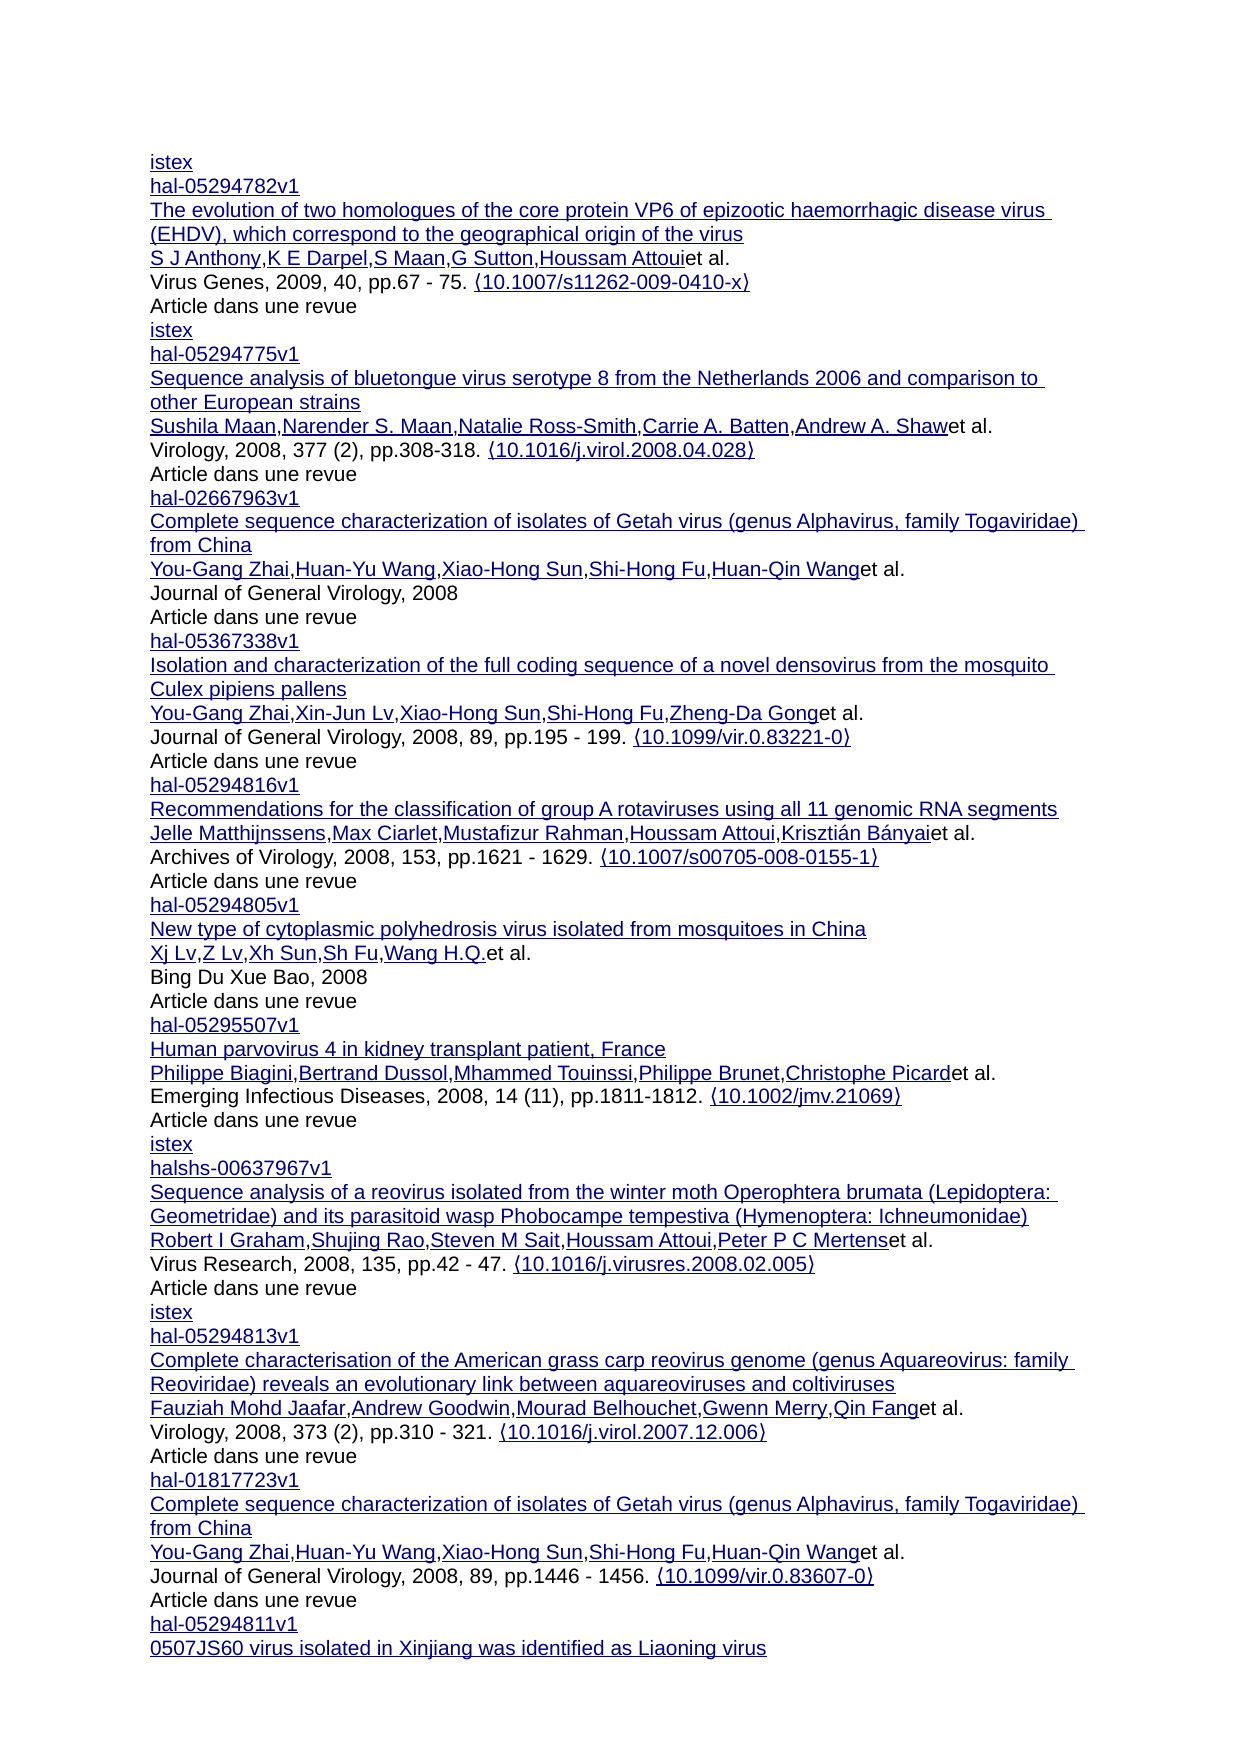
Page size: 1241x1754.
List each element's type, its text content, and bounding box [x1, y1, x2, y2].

table_cell Sequence analysis of bluetongue virus serotype 8 from the Netherlands 2006 and comparison to other European strains Sushila Maan,Narender S. Maan,Natalie Ross-Smith,Carrie A. Batten,Andrew A. Shawet al. Virology, 2008, 377 (2), pp.308-318. ⟨10.1016/j.virol.2008.04.028⟩ Article dans une revue hal-02667963v1 [150, 366, 1090, 509]
table_cell Complete sequence characterization of isolates of Getah virus (genus Alphavirus, family Togaviridae) from China You-Gang Zhai,Huan-Yu Wang,Xiao-Hong Sun,Shi-Hong Fu,Huan-Qin Wanget al. Journal of General Virology, 2008, 89, pp.1446 - 1456. ⟨10.1099/vir.0.83607-0⟩ Article dans une revue hal-05294811v1 [150, 1492, 1090, 1635]
table_cell Human parvovirus 4 in kidney transplant patient, France Philippe Biagini,Bertrand Dussol,Mhammed Touinssi,Philippe Brunet,Christophe Picardet al. Emerging Infectious Diseases, 2008, 14 (11), pp.1811-1812. ⟨10.1002/jmv.21069⟩ Article dans une revue istex halshs-00637967v1 [150, 1036, 1090, 1180]
table_cell Isolation and characterization of the full coding sequence of a novel densovirus from the mosquito Culex pipiens pallens You-Gang Zhai,Xin-Jun Lv,Xiao-Hong Sun,Shi-Hong Fu,Zheng-Da Gonget al. Journal of General Virology, 2008, 89, pp.195 - 199. ⟨10.1099/vir.0.83221-0⟩ Article dans une revue hal-05294816v1 [150, 653, 1090, 797]
table_cell Complete sequence characterization of isolates of Getah virus (genus Alphavirus, family Togaviridae) from China You-Gang Zhai,Huan-Yu Wang,Xiao-Hong Sun,Shi-Hong Fu,Huan-Qin Wanget al. Journal of General Virology, 2008 Article dans une revue hal-05367338v1 [150, 509, 1090, 653]
table_cell New type of cytoplasmic polyhedrosis virus isolated from mosquitoes in China Xj Lv,Z Lv,Xh Sun,Sh Fu,Wang H.Q.et al. Bing Du Xue Bao, 2008 Article dans une revue hal-05295507v1 [150, 917, 1090, 1036]
table_cell istex hal-05294782v1 [150, 150, 1090, 198]
table_cell Complete characterisation of the American grass carp reovirus genome (genus Aquareovirus: family Reoviridae) reveals an evolutionary link between aquareoviruses and coltiviruses Fauziah Mohd Jaafar,Andrew Goodwin,Mourad Belhouchet,Gwenn Merry,Qin Fanget al. Virology, 2008, 373 (2), pp.310 - 321. ⟨10.1016/j.virol.2007.12.006⟩ Article dans une revue hal-01817723v1 [150, 1348, 1090, 1492]
table_cell 0507JS60 virus isolated in Xinjiang was identified as Liaoning virus [150, 1635, 1090, 1659]
table_cell Sequence analysis of a reovirus isolated from the winter moth Operophtera brumata (Lepidoptera: Geometridae) and its parasitoid wasp Phobocampe tempestiva (Hymenoptera: Ichneumonidae) Robert I Graham,Shujing Rao,Steven M Sait,Houssam Attoui,Peter P C Mertenset al. Virus Research, 2008, 135, pp.42 - 47. ⟨10.1016/j.virusres.2008.02.005⟩ Article dans une revue istex hal-05294813v1 [150, 1180, 1090, 1348]
table_cell Recommendations for the classification of group A rotaviruses using all 11 genomic RNA segments Jelle Matthijnssens,Max Ciarlet,Mustafizur Rahman,Houssam Attoui,Krisztián Bányaiet al. Archives of Virology, 2008, 153, pp.1621 - 1629. ⟨10.1007/s00705-008-0155-1⟩ Article dans une revue hal-05294805v1 [150, 797, 1090, 917]
table_cell The evolution of two homologues of the core protein VP6 of epizootic haemorrhagic disease virus (EHDV), which correspond to the geographical origin of the virus S J Anthony,K E Darpel,S Maan,G Sutton,Houssam Attouiet al. Virus Genes, 2009, 40, pp.67 - 75. ⟨10.1007/s11262-009-0410-x⟩ Article dans une revue istex hal-05294775v1 [150, 198, 1090, 366]
